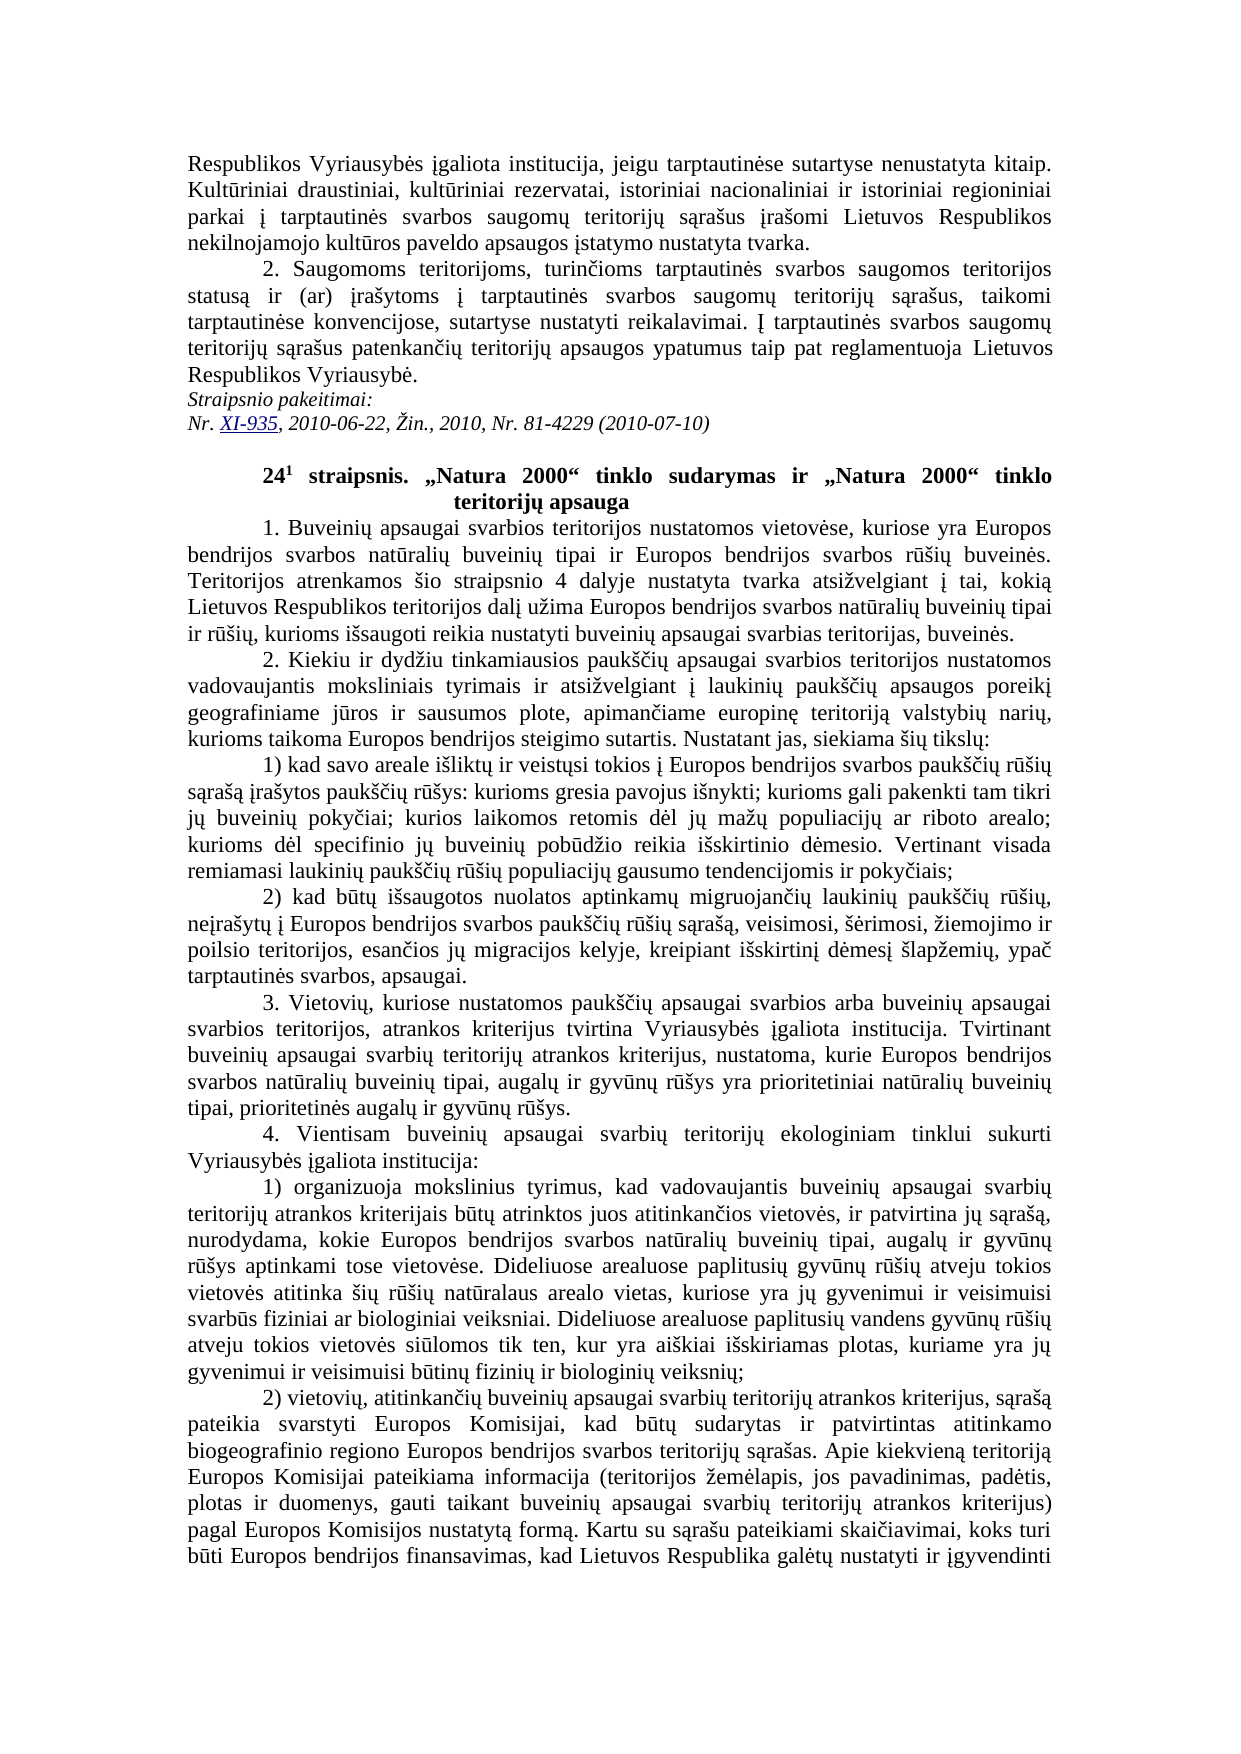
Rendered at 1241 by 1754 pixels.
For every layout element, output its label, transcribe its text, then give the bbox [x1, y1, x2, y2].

text 1) kad savo areale išliktų ir veistųsi tokios į Europos bendrijos svarbos paukščių rūšių sąrašą įrašytos paukščių rūšys: kurioms gresia pavojus išnykti; kurioms gali pakenkti tam tikri jų buveinių pokyčiai; kurios laikomos retomis dėl jų mažų populiacijų ar riboto arealo; kurioms dėl specifinio jų buveinių pobūdžio reikia išskirtinio dėmesio. Vertinant visada remiamasi laukinių paukščių rūšių populiacijų gausumo tendencijomis ir pokyčiais; [187, 752, 1053, 883]
text 2. Saugomoms teritorijoms, turinčioms tarptautinės svarbos saugomos teritorijos statusą ir (ar) įrašytoms į tarptautinės svarbos saugomų teritorijų sąrašus, taikomi tarptautinėse konvencijose, sutartyse nustatyti reikalavimai. Į tarptautinės svarbos saugomų teritorijų sąrašus patenkančių teritorijų apsaugos ypatumus taip pat reglamentuoja Lietuvos Respublikos Vyriausybė. [187, 255, 1053, 387]
text Nr. XI-935, 2010-06-22, Žin., 2010, Nr. 81-4229 (2010-07-10) [187, 411, 1053, 435]
text 241 straipsnis. „Natura 2000“ tinklo sudarymas ir „Natura 2000“ tinklo teritorijų apsauga [262, 462, 1053, 514]
text 2. Kiekiu ir dydžiu tinkamiausios paukščių apsaugai svarbios teritorijos nustatomos vadovaujantis moksliniais tyrimais ir atsižvelgiant į laukinių paukščių apsaugos poreikį geografiniame jūros ir sausumos plote, apimančiame europinę teritoriją valstybių narių, kurioms taikoma Europos bendrijos steigimo sutartis. Nustatant jas, siekiama šių tikslų: [187, 646, 1053, 752]
text 1) organizuoja mokslinius tyrimus, kad vadovaujantis buveinių apsaugai svarbių teritorijų atrankos kriterijais būtų atrinktos juos atitinkančios vietovės, ir patvirtina jų sąrašą, nurodydama, kokie Europos bendrijos svarbos natūralių buveinių tipai, augalų ir gyvūnų rūšys aptinkami tose vietovėse. Dideliuose arealuose paplitusių gyvūnų rūšių atveju tokios vietovės atitinka šių rūšių natūralaus arealo vietas, kuriose yra jų gyvenimui ir veisimuisi svarbūs fiziniai ar biologiniai veiksniai. Dideliuose arealuose paplitusių vandens gyvūnų rūšių atveju tokios vietovės siūlomos tik ten, kur yra aiškiai išskiriamas plotas, kuriame yra jų gyvenimui ir veisimuisi būtinų fizinių ir biologinių veiksnių; [187, 1173, 1053, 1384]
text 2) vietovių, atitinkančių buveinių apsaugai svarbių teritorijų atrankos kriterijus, sąrašą pateikia svarstyti Europos Komisijai, kad būtų sudarytas ir patvirtintas atitinkamo biogeografinio regiono Europos bendrijos svarbos teritorijų sąrašas. Apie kiekvieną teritoriją Europos Komisijai pateikiama informacija (teritorijos žemėlapis, jos pavadinimas, padėtis, plotas ir duomenys, gauti taikant buveinių apsaugai svarbių teritorijų atrankos kriterijus) pagal Europos Komisijos nustatytą formą. Kartu su sąrašu pateikiami skaičiavimai, koks turi būti Europos bendrijos finansavimas, kad Lietuvos Respublika galėtų nustatyti ir įgyvendinti [187, 1384, 1053, 1568]
subtitle Straipsnio pakeitimai: [187, 387, 1053, 411]
text 2) kad būtų išsaugotos nuolatos aptinkamų migruojančių laukinių paukščių rūšių, neįrašytų į Europos bendrijos svarbos paukščių rūšių sąrašą, veisimosi, šėrimosi, žiemojimo ir poilsio teritorijos, esančios jų migracijos kelyje, kreipiant išskirtinį dėmesį šlapžemių, ypač tarptautinės svarbos, apsaugai. [187, 883, 1053, 989]
text 1. Buveinių apsaugai svarbios teritorijos nustatomos vietovėse, kuriose yra Europos bendrijos svarbos natūralių buveinių tipai ir Europos bendrijos svarbos rūšių buveinės. Teritorijos atrenkamos šio straipsnio 4 dalyje nustatyta tvarka atsižvelgiant į tai, kokią Lietuvos Respublikos teritorijos dalį užima Europos bendrijos svarbos natūralių buveinių tipai ir rūšių, kurioms išsaugoti reikia nustatyti buveinių apsaugai svarbias teritorijas, buveinės. [187, 514, 1053, 646]
text Respublikos Vyriausybės įgaliota institucija, jeigu tarptautinėse sutartyse nenustatyta kitaip. Kultūriniai draustiniai, kultūriniai rezervatai, istoriniai nacionaliniai ir istoriniai regioniniai parkai į tarptautinės svarbos saugomų teritorijų sąrašus įrašomi Lietuvos Respublikos nekilnojamojo kultūros paveldo apsaugos įstatymo nustatyta tvarka. [187, 150, 1053, 255]
text 4. Vientisam buveinių apsaugai svarbių teritorijų ekologiniam tinklui sukurti Vyriausybės įgaliota institucija: [187, 1121, 1053, 1173]
text 3. Vietovių, kuriose nustatomos paukščių apsaugai svarbios arba buveinių apsaugai svarbios teritorijos, atrankos kriterijus tvirtina Vyriausybės įgaliota institucija. Tvirtinant buveinių apsaugai svarbių teritorijų atrankos kriterijus, nustatoma, kurie Europos bendrijos svarbos natūralių buveinių tipai, augalų ir gyvūnų rūšys yra prioritetiniai natūralių buveinių tipai, prioritetinės augalų ir gyvūnų rūšys. [187, 989, 1053, 1121]
